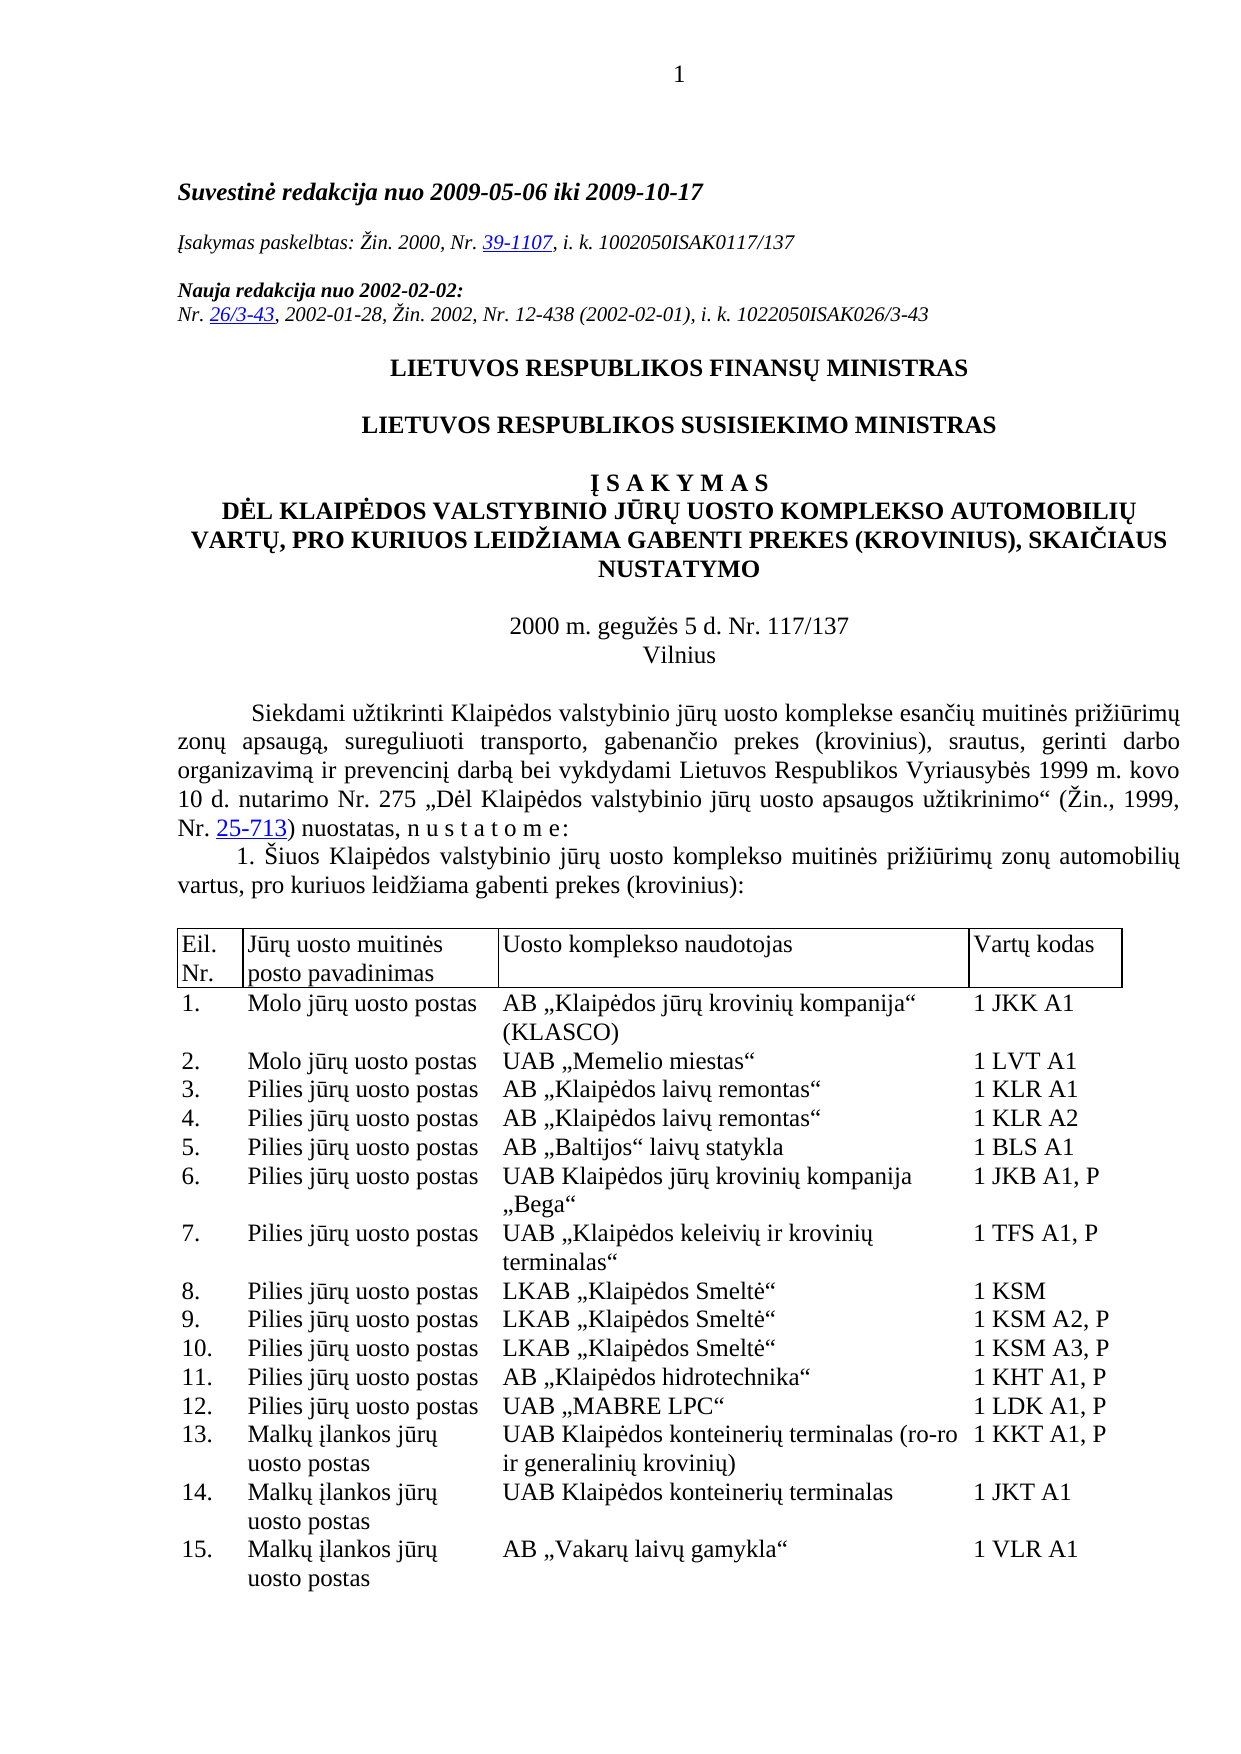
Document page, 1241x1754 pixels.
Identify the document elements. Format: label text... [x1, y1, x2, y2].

table_cell 1 KLR A2 [969, 1103, 1122, 1132]
table_cell 1 KLR A1 [969, 1075, 1122, 1103]
table_cell Pilies jūrų uosto postas [243, 1075, 498, 1103]
table_cell 2. [177, 1046, 243, 1074]
table_cell Pilies jūrų uosto postas [243, 1362, 498, 1391]
table_cell Malkų įlankos jūrų uosto postas [243, 1420, 498, 1477]
table_cell AB „Vakarų laivų gamykla“ [498, 1535, 969, 1592]
table_cell Pilies jūrų uosto postas [243, 1276, 498, 1304]
table_header Uosto komplekso naudotojas [499, 929, 968, 987]
table_cell AB „Klaipėdos jūrų krovinių kompanija“ (KLASCO) [498, 988, 969, 1046]
table_cell UAB „Memelio miestas“ [498, 1046, 969, 1074]
table_cell 11. [177, 1362, 243, 1391]
table_cell UAB „Klaipėdos keleivių ir krovinių terminalas“ [498, 1218, 969, 1276]
table_cell LKAB „Klaipėdos Smeltė“ [498, 1276, 969, 1304]
table_cell LKAB „Klaipėdos Smeltė“ [498, 1305, 969, 1333]
table_cell 3. [177, 1075, 243, 1103]
text 2000 m. gegužės 5 d. Nr. 117/137 [177, 611, 1181, 640]
table_cell 15. [177, 1535, 243, 1592]
table_cell Molo jūrų uosto postas [243, 1046, 498, 1074]
table_cell Pilies jūrų uosto postas [243, 1161, 498, 1218]
table_cell AB „Klaipėdos hidrotechnika“ [498, 1362, 969, 1391]
table_cell 8. [177, 1276, 243, 1304]
text Nauja redakcija nuo 2002-02-02: [177, 278, 1181, 302]
table_cell 10. [177, 1333, 243, 1362]
table_cell 7. [177, 1218, 243, 1276]
text Vilnius [177, 640, 1181, 669]
table_cell 9. [177, 1305, 243, 1333]
table_cell AB „Klaipėdos laivų remontas“ [498, 1075, 969, 1103]
table_cell UAB Klaipėdos konteinerių terminalas (ro-ro ir generalinių krovinių) [498, 1420, 969, 1477]
table_cell Pilies jūrų uosto postas [243, 1218, 498, 1276]
table_cell 4. [177, 1103, 243, 1132]
table_cell 1 JKB A1, P [969, 1161, 1122, 1218]
table_cell 1 KSM [969, 1276, 1122, 1304]
table_cell 1 JKT A1 [969, 1477, 1122, 1534]
table_cell LKAB „Klaipėdos Smeltė“ [498, 1333, 969, 1362]
text LIETUVOS RESPUBLIKOS FINANSŲ MINISTRAS [177, 353, 1181, 381]
table_cell 1 BLS A1 [969, 1132, 1122, 1161]
table_cell Molo jūrų uosto postas [243, 988, 498, 1046]
table_cell UAB „MABRE LPC“ [498, 1391, 969, 1419]
table_cell 12. [177, 1391, 243, 1419]
table_cell Pilies jūrų uosto postas [243, 1305, 498, 1333]
table_cell 1. [177, 988, 243, 1046]
text Suvestinė redakcija nuo 2009-05-06 iki 2009-10-17 [177, 177, 1181, 206]
table_cell 5. [177, 1132, 243, 1161]
text Siekdami užtikrinti Klaipėdos valstybinio jūrų uosto komplekse esančių muitinės prižiūrimų zonų apsaugą, sureguliuoti transporto, gabenančio prekes (krovinius), srautus, gerinti darbo organizavimą ir prevencinį darbą bei vykdydami Lietuvos Respublikos Vyriausybės 1999 m. kovo 10 d. nutarimo Nr. 275 „Dėl Klaipėdos valstybinio jūrų uosto apsaugos užtikrinimo“ (Žin., 1999, Nr. 25-713) nuostatas, nustatome: [177, 698, 1181, 841]
table_cell Malkų įlankos jūrų uosto postas [243, 1535, 498, 1592]
table_cell Pilies jūrų uosto postas [243, 1391, 498, 1419]
table_cell UAB Klaipėdos jūrų krovinių kompanija „Bega“ [498, 1161, 969, 1218]
table_cell UAB Klaipėdos konteinerių terminalas [498, 1477, 969, 1534]
table_cell 1 KHT A1, P [969, 1362, 1122, 1391]
text DĖL KLAIPĖDOS VALSTYBINIO JŪRŲ UOSTO KOMPLEKSO AUTOMOBILIŲ VARTŲ, PRO KURIUOS LEIDŽIAMA GABENTI PREKES (KROVINIUS), SKAIČIAUS NUSTATYMO [177, 496, 1181, 583]
table_cell 1 LDK A1, P [969, 1391, 1122, 1419]
table_cell 1 LVT A1 [969, 1046, 1122, 1074]
table_cell Pilies jūrų uosto postas [243, 1132, 498, 1161]
table_cell 1 VLR A1 [969, 1535, 1122, 1592]
text LIETUVOS RESPUBLIKOS SUSISIEKIMO MINISTRAS [177, 410, 1181, 439]
text Įsakymas paskelbtas: Žin. 2000, Nr. 39-1107, i. k. 1002050ISAK0117/137 [177, 230, 1181, 254]
table_header Vartų kodas [970, 929, 1121, 987]
table_cell 1 KKT A1, P [969, 1420, 1122, 1477]
table_cell 14. [177, 1477, 243, 1534]
table_cell 1 TFS A1, P [969, 1218, 1122, 1276]
table_cell 1 JKK A1 [969, 988, 1122, 1046]
table_cell 1 KSM A2, P [969, 1305, 1122, 1333]
table_cell Pilies jūrų uosto postas [243, 1333, 498, 1362]
table_cell Pilies jūrų uosto postas [243, 1103, 498, 1132]
table_cell 6. [177, 1161, 243, 1218]
table_cell 13. [177, 1420, 243, 1477]
text ĮSAKYMAS [177, 468, 1181, 496]
table_header Eil. Nr. [178, 929, 242, 987]
table_header Jūrų uosto muitinės posto pavadinimas [244, 929, 498, 987]
text Nr. 26/3-43, 2002-01-28, Žin. 2002, Nr. 12-438 (2002-02-01), i. k. 1022050ISAK026/3-43 [177, 302, 1181, 326]
table_cell AB „Klaipėdos laivų remontas“ [498, 1103, 969, 1132]
table_cell 1 KSM A3, P [969, 1333, 1122, 1362]
text 1. Šiuos Klaipėdos valstybinio jūrų uosto komplekso muitinės prižiūrimų zonų automobilių vartus, pro kuriuos leidžiama gabenti prekes (krovinius): [177, 841, 1181, 899]
table_cell AB „Baltijos“ laivų statykla [498, 1132, 969, 1161]
table_cell Malkų įlankos jūrų uosto postas [243, 1477, 498, 1534]
